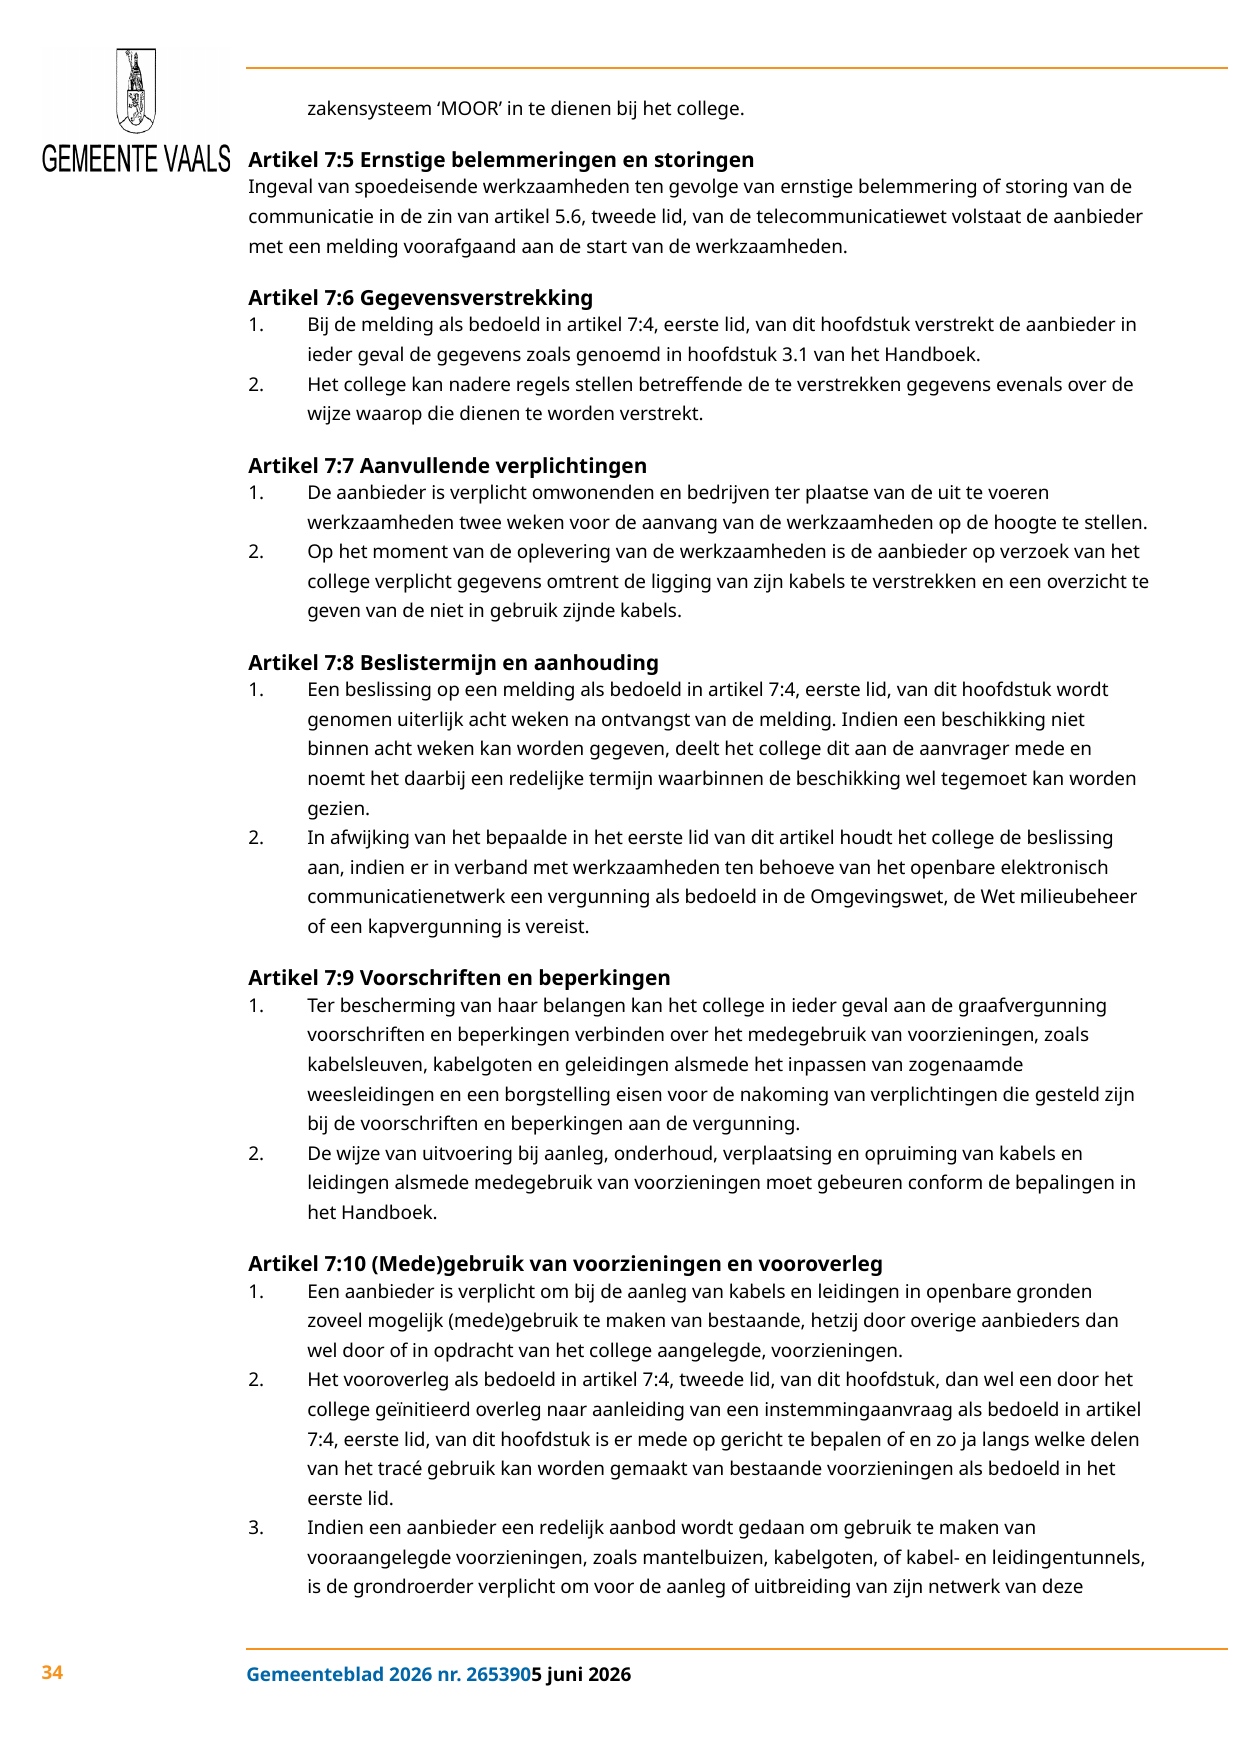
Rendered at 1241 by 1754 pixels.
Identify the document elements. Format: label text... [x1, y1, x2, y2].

list Een aanbieder is verplicht om bij de aanleg van kabels en leidingen in openbare gronden zoveel mogelijk (mede)gebruik te maken van bestaande, hetzij door overige aanbieders dan wel door of in opdracht van het college aangelegde, voorzieningen. [248, 1278, 1152, 1363]
text Artikel 7:5 Ernstige belemmeringen en storingen [248, 145, 1152, 174]
list In afwijking van het bepaalde in het eerste lid van dit artikel houdt het college de beslissing aan, indien er in verband met werkzaamheden ten behoeve van het openbare elektronisch communicatienetwerk een vergunning als bedoeld in de Omgevingswet, de Wet milieubeheer of een kapvergunning is vereist. [248, 824, 1152, 939]
text Artikel 7:7 Aanvullende verplichtingen [248, 451, 1152, 479]
text Ingeval van spoedeisende werkzaamheden ten gevolge van ernstige belemmering of storing van de communicatie in de zin van artikel 5.6, tweede lid, van de telecommunicatiewet volstaat de aanbieder met een melding voorafgaand aan de start van de werkzaamheden. [248, 174, 1152, 258]
text Artikel 7:10 (Mede)gebruik van voorzieningen en vooroverleg [248, 1249, 1152, 1278]
list De wijze van uitvoering bij aanleg, onderhoud, verplaatsing en opruiming van kabels en leidingen alsmede medegebruik van voorzieningen moet gebeuren conform de bepalingen in het Handboek. [248, 1140, 1152, 1225]
list Het college kan nadere regels stellen betreffende de te verstrekken gegevens evenals over de wijze waarop die dienen te worden verstrekt. [248, 371, 1152, 426]
text Artikel 7:6 Gegevensverstrekking [248, 283, 1152, 312]
list Het vooroverleg als bedoeld in artikel 7:4, tweede lid, van dit hoofdstuk, dan wel een door het college geïnitieerd overleg naar aanleiding van een instemmingaanvraag als bedoeld in artikel 7:4, eerste lid, van dit hoofdstuk is er mede op gericht te bepalen of en zo ja langs welke delen van het tracé gebruik kan worden gemaakt van bestaande voorzieningen als bedoeld in het eerste lid. [248, 1367, 1152, 1511]
list Bij de melding als bedoeld in artikel 7:4, eerste lid, van dit hoofdstuk verstrekt de aanbieder in ieder geval de gegevens zoals genoemd in hoofdstuk 3.1 van het Handboek. [248, 312, 1152, 367]
list Op het moment van de oplevering van de werkzaamheden is de aanbieder op verzoek van het college verplicht gegevens omtrent de ligging van zijn kabels te verstrekken en een overzicht te geven van de niet in gebruik zijnde kabels. [248, 538, 1152, 623]
list Ter bescherming van haar belangen kan het college in ieder geval aan de graafvergunning voorschriften en beperkingen verbinden over het medegebruik van voorzieningen, zoals kabelsleuven, kabelgoten en geleidingen alsmede het inpassen van zogenaamde weesleidingen en een borgstelling eisen voor de nakoming van verplichtingen die gesteld zijn bij de voorschriften en beperkingen aan de vergunning. [248, 992, 1152, 1136]
text Artikel 7:8 Beslistermijn en aanhouding [248, 648, 1152, 676]
text Artikel 7:9 Voorschriften en beperkingen [248, 963, 1152, 992]
picture [41, 47, 231, 172]
list Indien een aanbieder een redelijk aanbod wordt gedaan om gebruik te maken van vooraangelegde voorzieningen, zoals mantelbuizen, kabelgoten, of kabel- en leidingentunnels, is de grondroerder verplicht om voor de aanleg of uitbreiding van zijn netwerk van deze [248, 1514, 1152, 1599]
list De aanbieder is verplicht omwonenden en bedrijven ter plaatse van de uit te voeren werkzaamheden twee weken voor de aanvang van de werkzaamheden op de hoogte te stellen. [248, 479, 1152, 534]
list zakensysteem ‘MOOR’ in te dienen bij het college. [248, 95, 1152, 121]
list Een beslissing op een melding als bedoeld in artikel 7:4, eerste lid, van dit hoofdstuk wordt genomen uiterlijk acht weken na ontvangst van de melding. Indien een beschikking niet binnen acht weken kan worden gegeven, deelt het college dit aan de aanvrager mede en noemt het daarbij een redelijke termijn waarbinnen de beschikking wel tegemoet kan worden gezien. [248, 676, 1152, 821]
